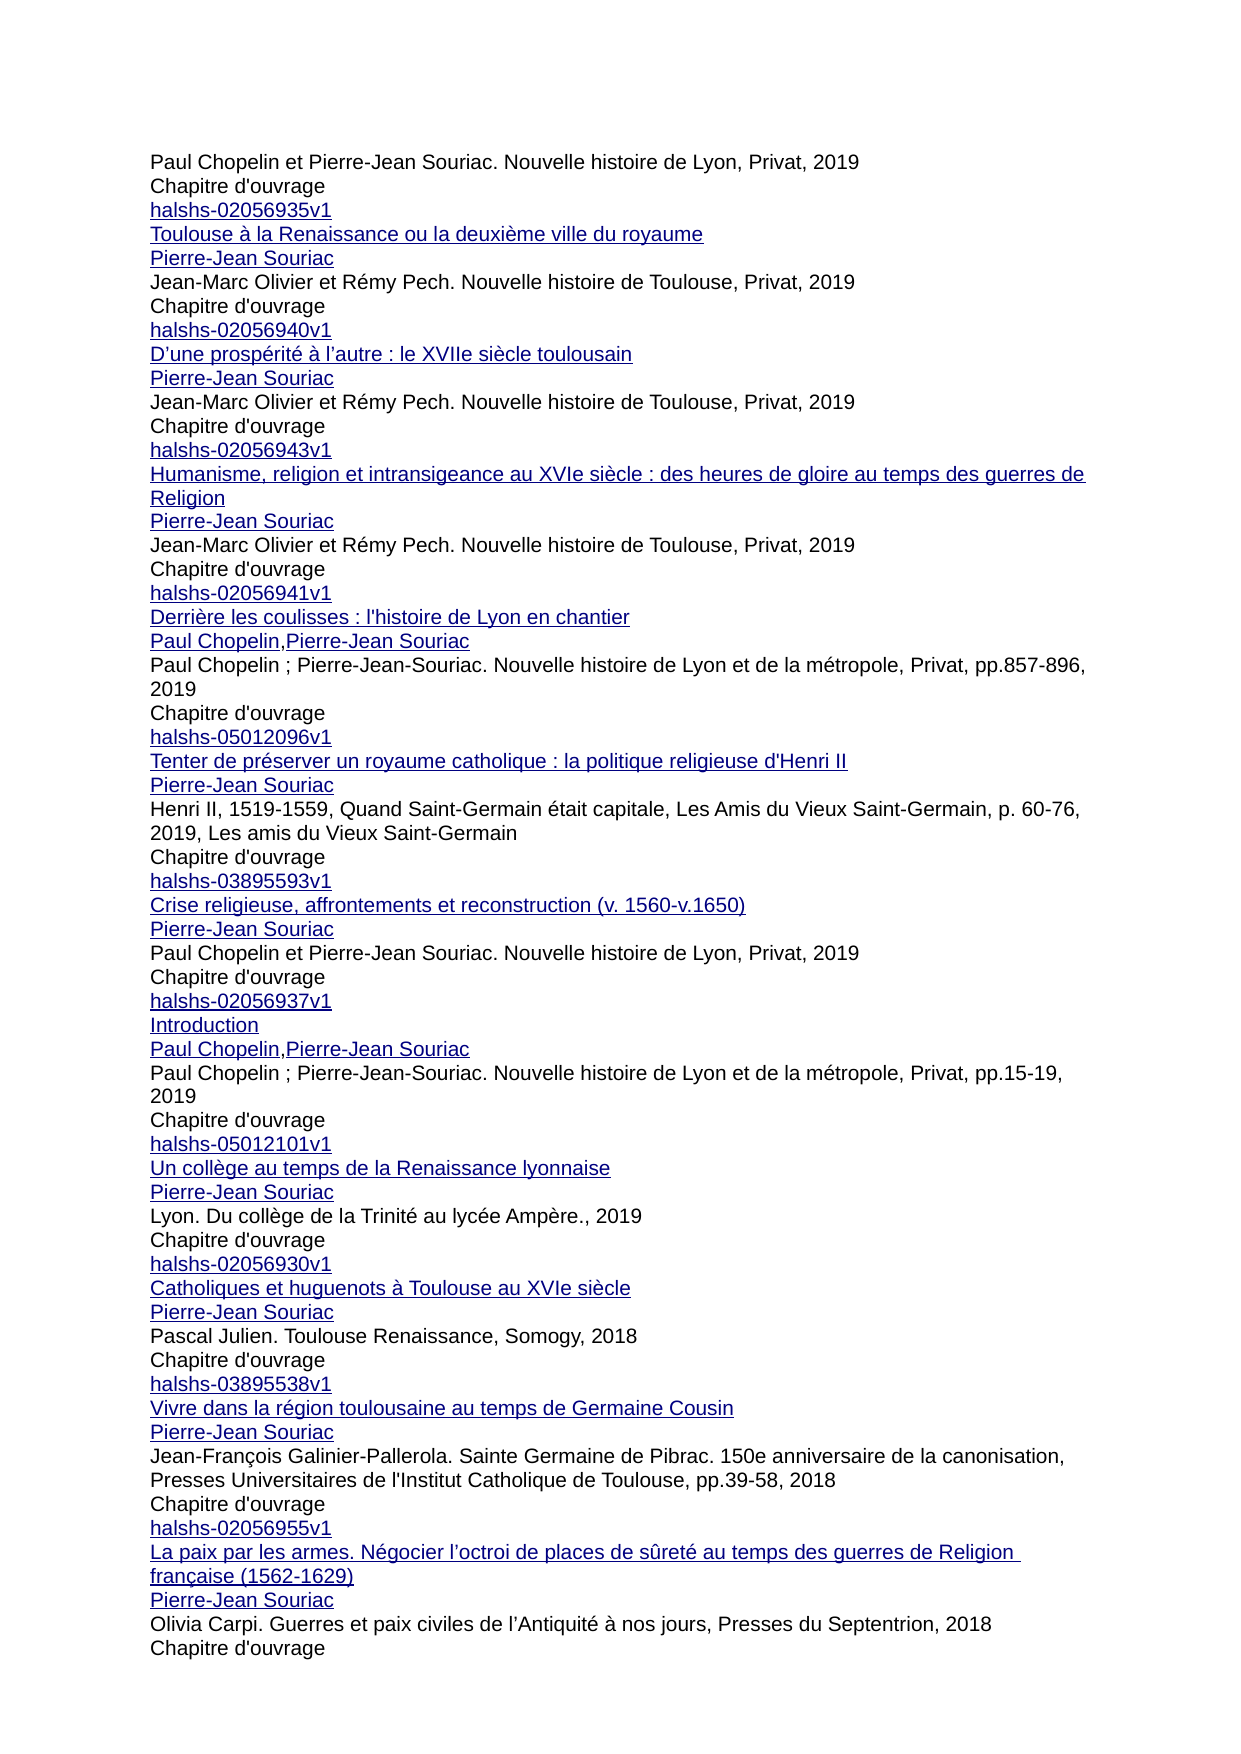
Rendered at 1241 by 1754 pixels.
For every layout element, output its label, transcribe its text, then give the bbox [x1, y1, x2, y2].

table_cell Vivre dans la région toulousaine au temps de Germaine Cousin Pierre-Jean Souriac Jean-François Galinier-Pallerola. Sainte Germaine de Pibrac. 150e anniversaire de la canonisation, Presses Universitaires de l'Institut Catholique de Toulouse, pp.39-58, 2018 Chapitre d'ouvrage halshs-02056955v1 [150, 1396, 1090, 1539]
table_cell Introduction Paul Chopelin,Pierre-Jean Souriac Paul Chopelin ; Pierre-Jean-Souriac. Nouvelle histoire de Lyon et de la métropole, Privat, pp.15-19, 2019 Chapitre d'ouvrage halshs-05012101v1 [150, 1013, 1090, 1156]
table_cell Un collège au temps de la Renaissance lyonnaise Pierre-Jean Souriac Lyon. Du collège de la Trinité au lycée Ampère., 2019 Chapitre d'ouvrage halshs-02056930v1 [150, 1156, 1090, 1276]
table_cell Tenter de préserver un royaume catholique : la politique religieuse d'Henri II Pierre-Jean Souriac Henri II, 1519-1559, Quand Saint-Germain était capitale, Les Amis du Vieux Saint-Germain, p. 60-76, 2019, Les amis du Vieux Saint-Germain Chapitre d'ouvrage halshs-03895593v1 [150, 749, 1090, 893]
table_cell D’une prospérité à l’autre : le XVIIe siècle toulousain Pierre-Jean Souriac Jean-Marc Olivier et Rémy Pech. Nouvelle histoire de Toulouse, Privat, 2019 Chapitre d'ouvrage halshs-02056943v1 [150, 342, 1090, 461]
table_cell Derrière les coulisses : l'histoire de Lyon en chantier Paul Chopelin,Pierre-Jean Souriac Paul Chopelin ; Pierre-Jean-Souriac. Nouvelle histoire de Lyon et de la métropole, Privat, pp.857-896, 2019 Chapitre d'ouvrage halshs-05012096v1 [150, 605, 1090, 749]
table_cell Crise religieuse, affrontements et reconstruction (v. 1560-v.1650) Pierre-Jean Souriac Paul Chopelin et Pierre-Jean Souriac. Nouvelle histoire de Lyon, Privat, 2019 Chapitre d'ouvrage halshs-02056937v1 [150, 893, 1090, 1012]
table_cell Humanisme, religion et intransigeance au XVIe siècle : des heures de gloire au temps des guerres de Religion Pierre-Jean Souriac Jean-Marc Olivier et Rémy Pech. Nouvelle histoire de Toulouse, Privat, 2019 Chapitre d'ouvrage halshs-02056941v1 [150, 461, 1090, 605]
table_cell Catholiques et huguenots à Toulouse au XVIe siècle Pierre-Jean Souriac Pascal Julien. Toulouse Renaissance, Somogy, 2018 Chapitre d'ouvrage halshs-03895538v1 [150, 1276, 1090, 1396]
table_cell Toulouse à la Renaissance ou la deuxième ville du royaume Pierre-Jean Souriac Jean-Marc Olivier et Rémy Pech. Nouvelle histoire de Toulouse, Privat, 2019 Chapitre d'ouvrage halshs-02056940v1 [150, 222, 1090, 342]
table_cell La paix par les armes. Négocier l’octroi de places de sûreté au temps des guerres de Religion française (1562-1629) Pierre-Jean Souriac Olivia Carpi. Guerres et paix civiles de l’Antiquité à nos jours, Presses du Septentrion, 2018 Chapitre d'ouvrage [150, 1540, 1090, 1659]
table_cell Paul Chopelin et Pierre-Jean Souriac. Nouvelle histoire de Lyon, Privat, 2019 Chapitre d'ouvrage halshs-02056935v1 [150, 150, 1090, 222]
